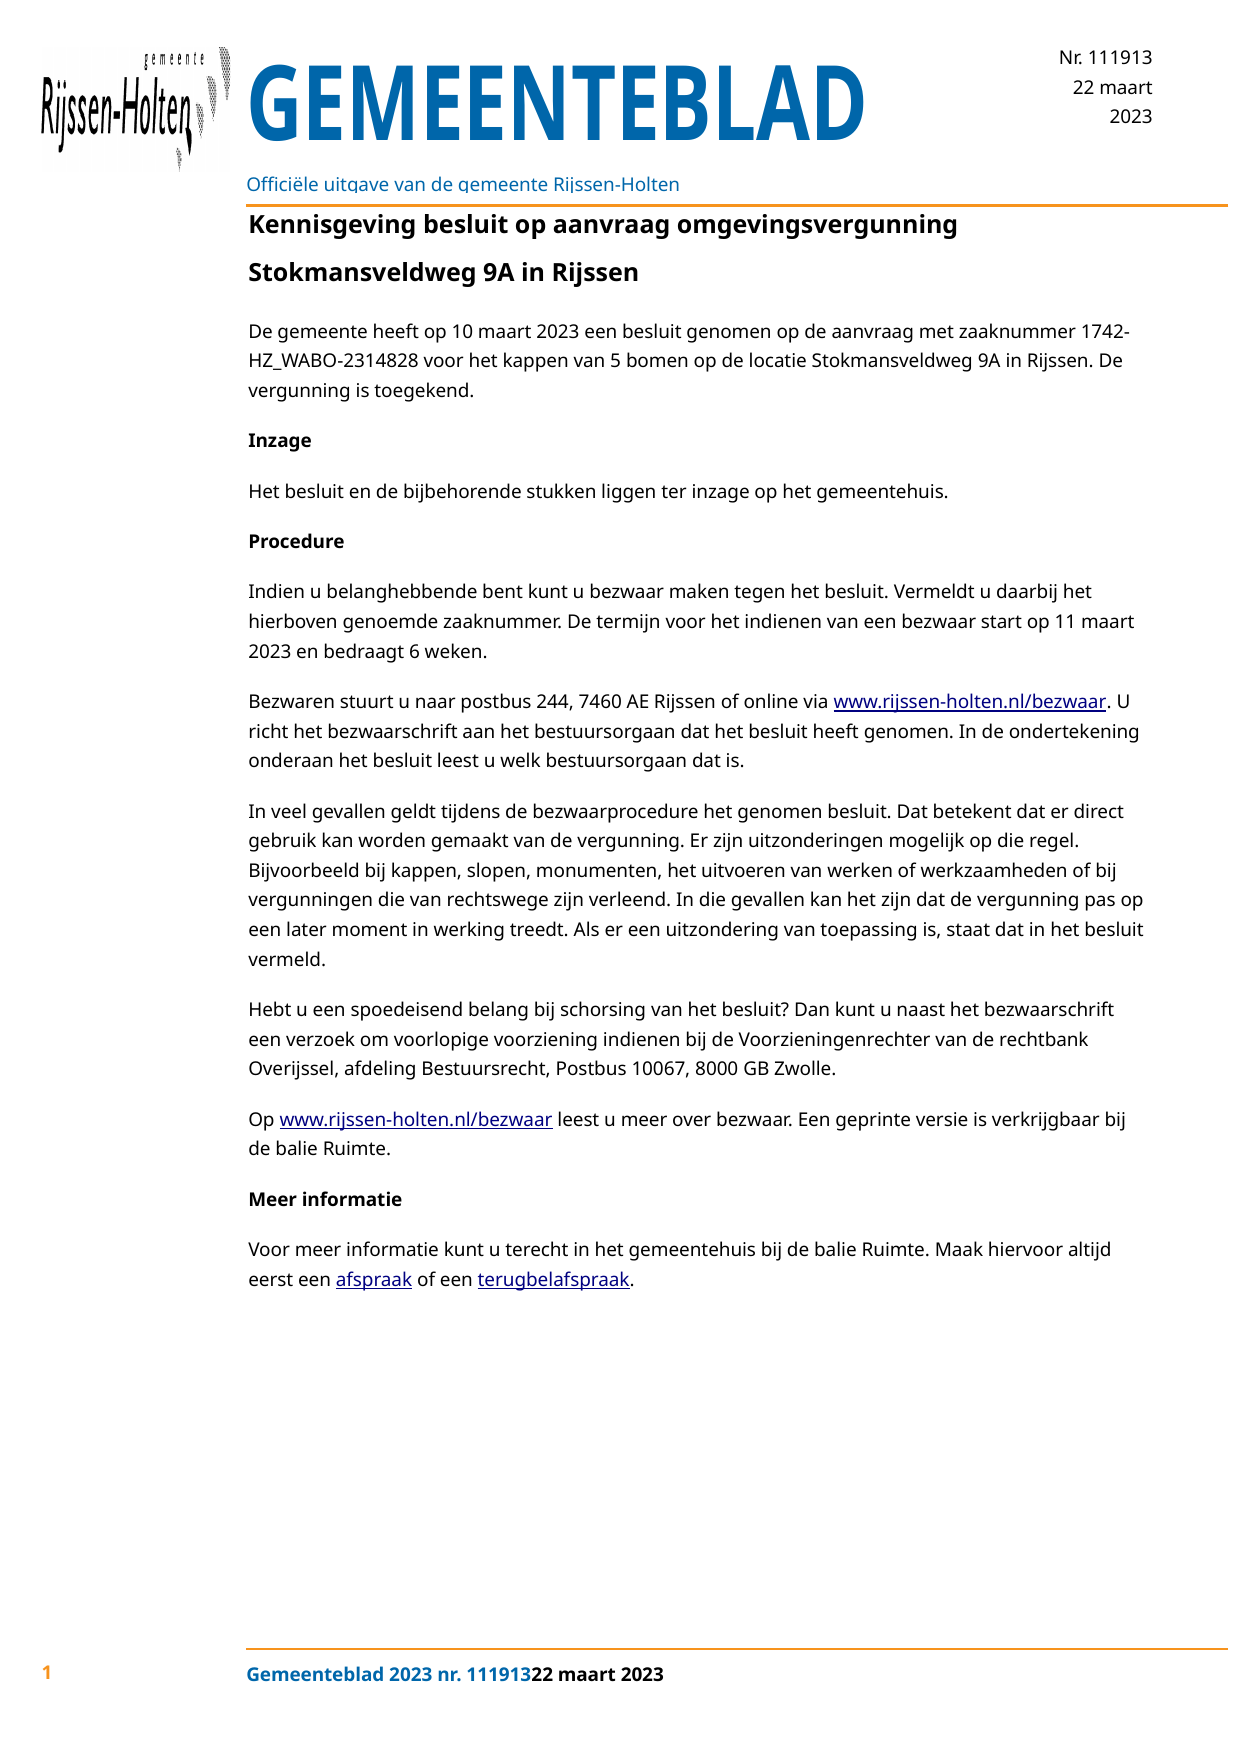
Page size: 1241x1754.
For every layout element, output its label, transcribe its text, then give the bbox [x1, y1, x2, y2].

text Meer informatie [248, 1186, 1152, 1212]
text In veel gevallen geldt tijdens de bezwaarprocedure het genomen besluit. Dat betekent dat er direct gebruik kan worden gemaakt van de vergunning. Er zijn uitzonderingen mogelijk op die regel. Bijvoorbeeld bij kappen, slopen, monumenten, het uitvoeren van werken of werkzaamheden of bij vergunningen die van rechtswege zijn verleend. In die gevallen kan het zijn dat de vergunning pas op een later moment in werking treedt. Als er een uitzondering van toepassing is, staat dat in het besluit vermeld. [248, 798, 1152, 972]
text Het besluit en de bijbehorende stukken liggen ter inzage op het gemeentehuis. [248, 478, 1152, 504]
text Kennisgeving besluit op aanvraag omgevingsvergunning Stokmansveldweg 9A in Rijssen [248, 207, 1152, 288]
picture [41, 47, 231, 172]
text Procedure [248, 528, 1152, 554]
text Op www.rijssen-holten.nl/bezwaar leest u meer over bezwaar. Een geprinte versie is verkrijgbaar bij de balie Ruimte. [248, 1106, 1152, 1161]
text Hebt u een spoedeisend belang bij schorsing van het besluit? Dan kunt u naast het bezwaarschrift een verzoek om voorlopige voorziening indienen bij de Voorzieningenrechter van de rechtbank Overijssel, afdeling Bestuursrecht, Postbus 10067, 8000 GB Zwolle. [248, 996, 1152, 1081]
text Bezwaren stuurt u naar postbus 244, 7460 AE Rijssen of online via www.rijssen-holten.nl/bezwaar. U richt het bezwaarschrift aan het bestuursorgaan dat het besluit heeft genomen. In de ondertekening onderaan het besluit leest u welk bestuursorgaan dat is. [248, 688, 1152, 773]
text De gemeente heeft op 10 maart 2023 een besluit genomen op de aanvraag met zaaknummer 1742-HZ_WABO-2314828 voor het kappen van 5 bomen op de locatie Stokmansveldweg 9A in Rijssen. De vergunning is toegekend. [248, 318, 1152, 403]
text Voor meer informatie kunt u terecht in het gemeentehuis bij de balie Ruimte. Maak hiervoor altijd eerst een afspraak of een terugbelafspraak. [248, 1236, 1152, 1292]
text Indien u belanghebbende bent kunt u bezwaar maken tegen het besluit. Vermeldt u daarbij het hierboven genoemde zaaknummer. De termijn voor het indienen van een bezwaar start op 11 maart 2023 en bedraagt 6 weken. [248, 579, 1152, 664]
text Inzage [248, 427, 1152, 453]
